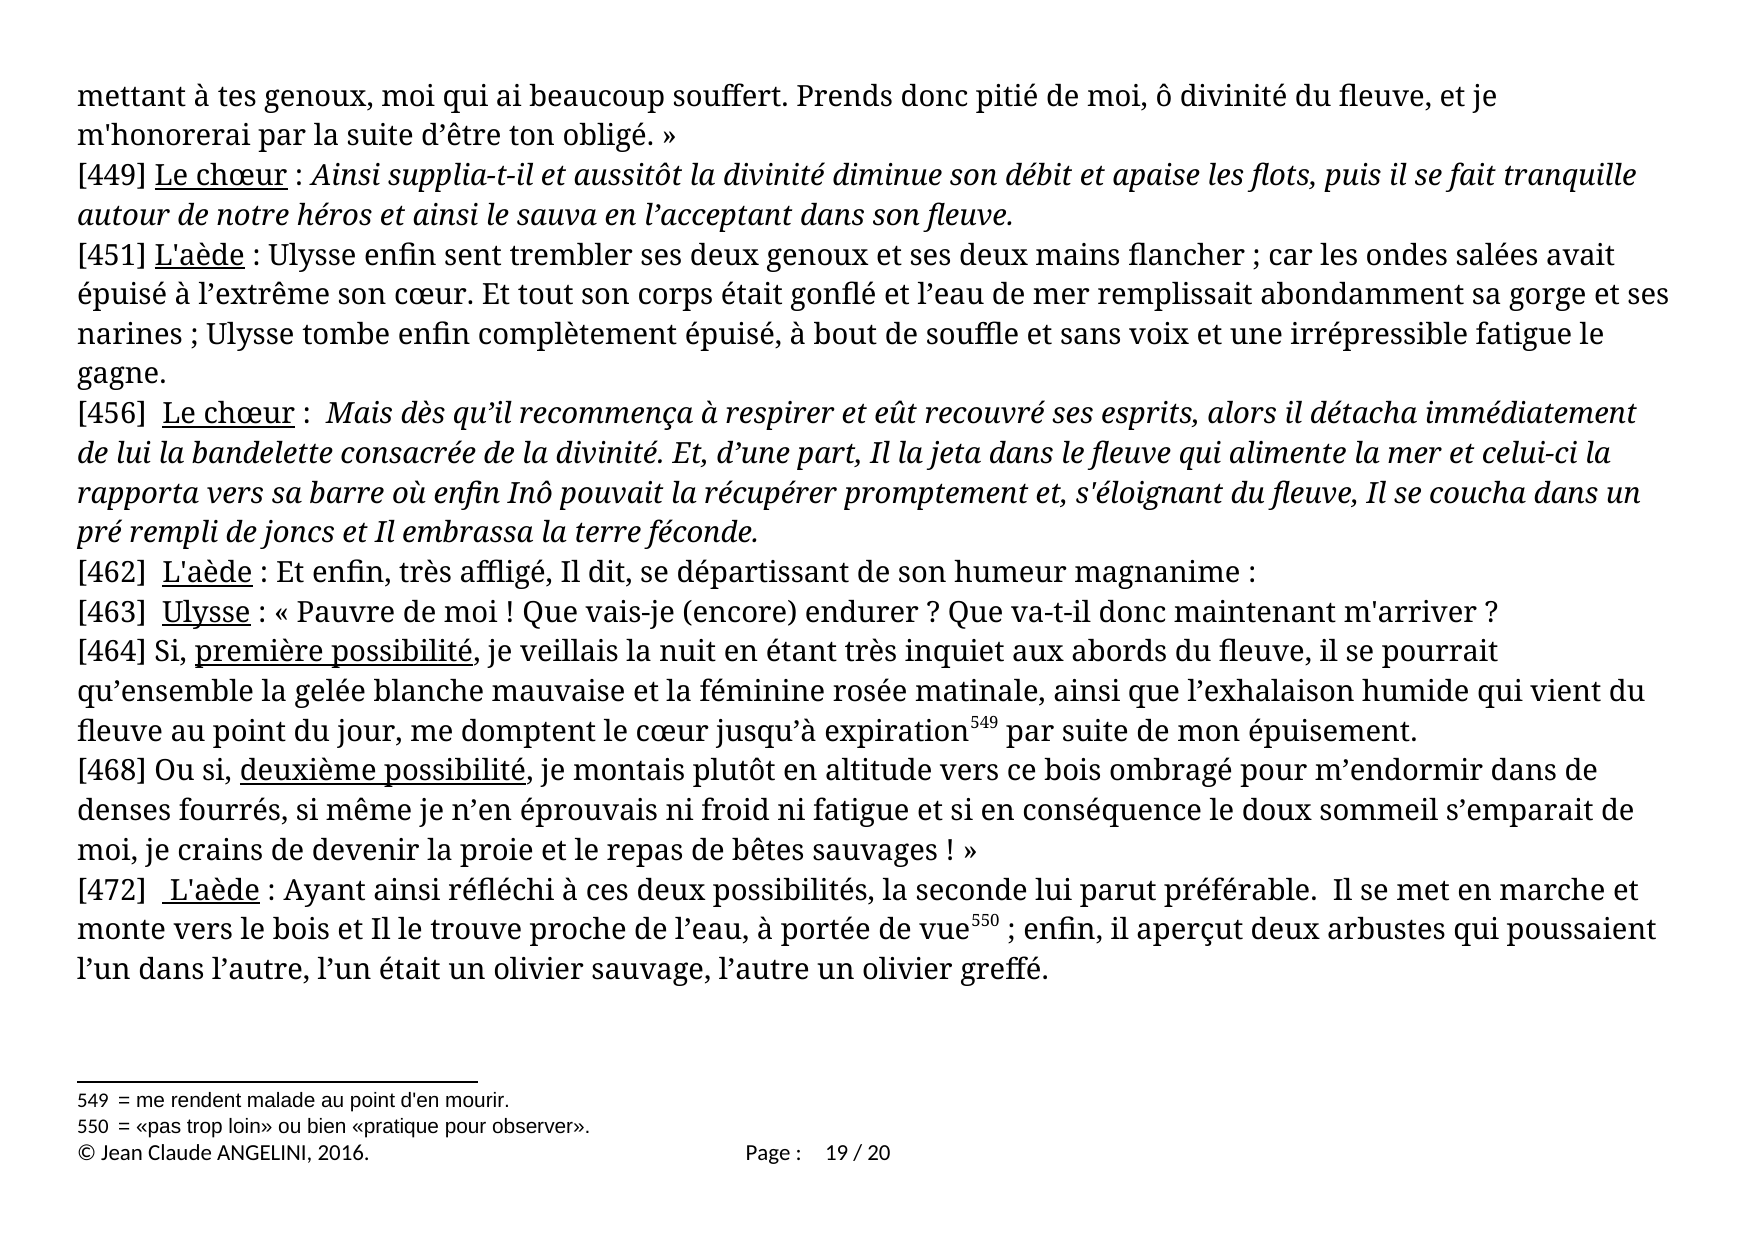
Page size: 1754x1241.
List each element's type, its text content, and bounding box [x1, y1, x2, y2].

text = me rendent malade au point d'en mourir. [77, 1088, 1678, 1113]
text [462] L'aède : Et enfin, très affligé, Il dit, se départissant de son humeur magnanime : [77, 551, 1678, 591]
text [451] L'aède : Ulysse enfin sent trembler ses deux genoux et ses deux mains flancher ; car les ondes salées avait épuisé à l’extrême son cœur. Et tout son corps était gonflé et l’eau de mer remplissait abondamment sa gorge et ses narines ; Ulysse tombe enfin complètement épuisé, à bout de souffle et sans voix et une irrépressible fatigue le gagne. [77, 234, 1678, 392]
text mettant à tes genoux, moi qui ai beaucoup souffert. Prends donc pitié de moi, ô divinité du fleuve, et je m'honorerai par la suite d’être ton obligé. » [77, 75, 1678, 154]
text [468] Ou si, deuxième possibilité, je montais plutôt en altitude vers ce bois ombragé pour m’endormir dans de denses fourrés, si même je n’en éprouvais ni froid ni fatigue et si en conséquence le doux sommeil s’emparait de moi, je crains de devenir la proie et le repas de bêtes sauvages ! » [77, 750, 1678, 869]
text [464] Si, première possibilité, je veillais la nuit en étant très inquiet aux abords du fleuve, il se pourrait qu’ensemble la gelée blanche mauvaise et la féminine rosée matinale, ainsi que l’exhalaison humide qui vient du fleuve au point du jour, me domptent le cœur jusqu’à expiration par suite de mon épuisement. [77, 631, 1678, 750]
text = «pas trop loin» ou bien «pratique pour observer». [77, 1113, 1678, 1138]
text [472] L'aède : Ayant ainsi réfléchi à ces deux possibilités, la seconde lui parut préférable. Il se met en marche et monte vers le bois et Il le trouve proche de l’eau, à portée de vue ; enfin, il aperçut deux arbustes qui poussaient l’un dans l’autre, l’un était un olivier sauvage, l’autre un olivier greffé. [77, 869, 1678, 988]
text [449] Le chœur : Ainsi supplia-t-il et aussitôt la divinité diminue son débit et apaise les flots, puis il se fait tranquille autour de notre héros et ainsi le sauva en l’acceptant dans son fleuve. [77, 154, 1678, 234]
text [456] Le chœur : Mais dès qu’il recommença à respirer et eût recouvré ses esprits, alors il détacha immédiatement de lui la bandelette consacrée de la divinité. Et, d’une part, Il la jeta dans le fleuve qui alimente la mer et celui-ci la rapporta vers sa barre où enfin Inô pouvait la récupérer promptement et, s'éloignant du fleuve, Il se coucha dans un pré rempli de joncs et Il embrassa la terre féconde. [77, 392, 1678, 551]
text [463] Ulysse : « Pauvre de moi ! Que vais-je (encore) endurer ? Que va-t-il donc maintenant m'arriver ? [77, 591, 1678, 631]
